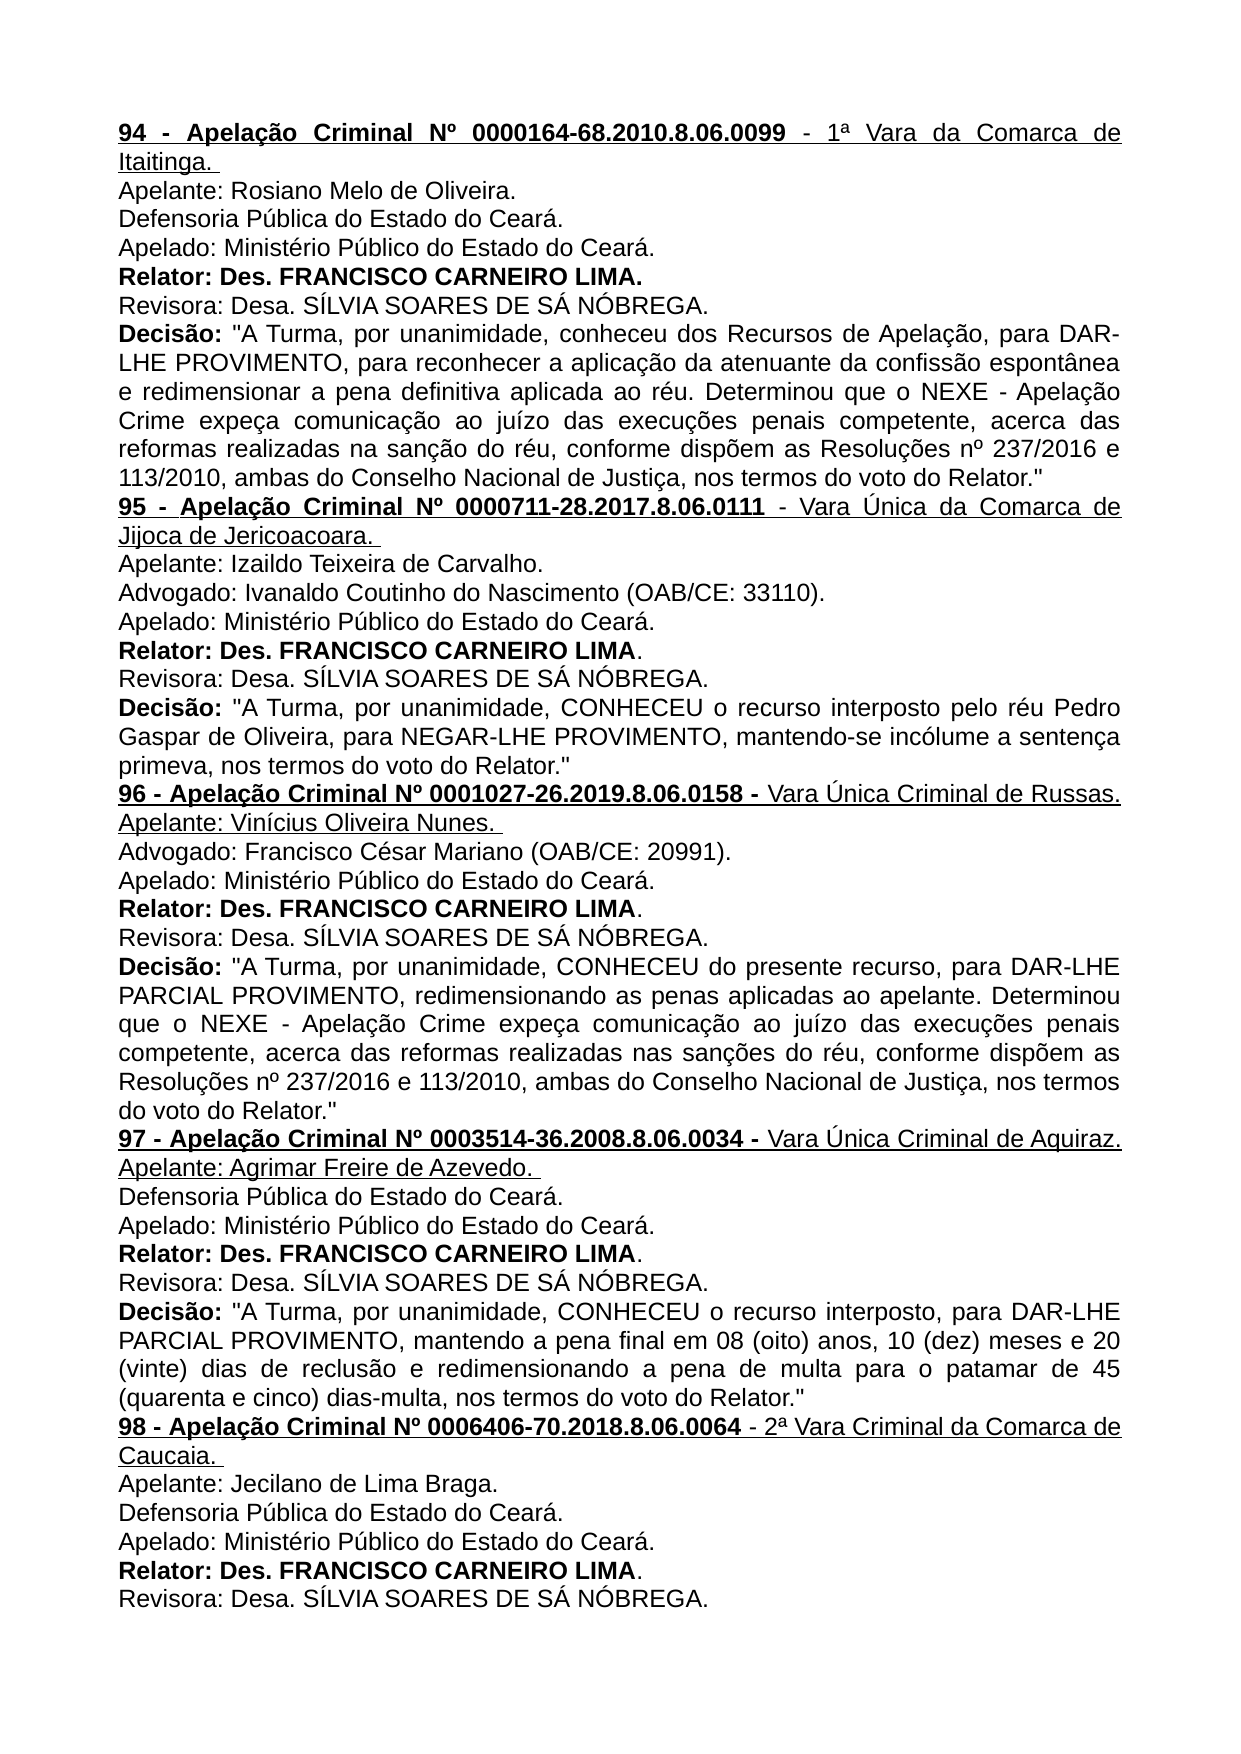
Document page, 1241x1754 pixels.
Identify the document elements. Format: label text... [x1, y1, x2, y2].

text Relator: Des. FRANCISCO CARNEIRO LIMA. [118, 894, 1122, 923]
text 97 - Apelação Criminal Nº 0003514-36.2008.8.06.0034 - Vara Única Criminal de Aquiraz. [118, 1124, 1122, 1149]
text Jijoca de Jericoacoara. [118, 518, 1122, 549]
text Revisora: Desa. SÍLVIA SOARES DE SÁ NÓBREGA. [118, 664, 1122, 693]
text Decisão: "A Turma, por unanimidade, conheceu dos Recursos de Apelação, para DAR-LHE PROVIMENTO, para reconhecer a aplicação da atenuante da confissão espontânea e redimensionar a pena definitiva aplicada ao réu. Determinou que o NEXE - Apelação Crime expeça comunicação ao juízo das execuções penais competente, acerca das reformas realizadas na sanção do réu, conforme dispõem as Resoluções nº 237/2016 e 113/2010, ambas do Conselho Nacional de Justiça, nos termos do voto do Relator." [118, 319, 1122, 492]
text Relator: Des. FRANCISCO CARNEIRO LIMA. [118, 636, 1122, 664]
text Defensoria Pública do Estado do Ceará. [118, 204, 1122, 233]
text Caucaia. [118, 1438, 1122, 1469]
text Apelado: Ministério Público do Estado do Ceará. [118, 607, 1122, 636]
text Relator: Des. FRANCISCO CARNEIRO LIMA. [118, 1239, 1122, 1268]
text Revisora: Desa. SÍLVIA SOARES DE SÁ NÓBREGA. [118, 923, 1122, 952]
text 94 - Apelação Criminal Nº 0000164-68.2010.8.06.0099 - 1ª Vara da Comarca de [118, 118, 1122, 143]
text Relator: Des. FRANCISCO CARNEIRO LIMA. [118, 1556, 1122, 1584]
text 96 - Apelação Criminal Nº 0001027-26.2019.8.06.0158 - Vara Única Criminal de Russas. Apelante: Vinícius Oliveira Nunes. [118, 779, 1122, 837]
text Apelado: Ministério Público do Estado do Ceará. [118, 1527, 1122, 1556]
text Decisão: "A Turma, por unanimidade, CONHECEU o recurso interposto, para DAR-LHE PARCIAL PROVIMENTO, mantendo a pena final em 08 (oito) anos, 10 (dez) meses e 20 (vinte) dias de reclusão e redimensionando a pena de multa para o patamar de 45 (quarenta e cinco) dias-multa, nos termos do voto do Relator." [118, 1297, 1122, 1412]
text Decisão: "A Turma, por unanimidade, CONHECEU do presente recurso, para DAR-LHE PARCIAL PROVIMENTO, redimensionando as penas aplicadas ao apelante. Determinou que o NEXE - Apelação Crime expeça comunicação ao juízo das execuções penais competente, acerca das reformas realizadas nas sanções do réu, conforme dispõem as Resoluções nº 237/2016 e 113/2010, ambas do Conselho Nacional de Justiça, nos termos do voto do Relator." [118, 952, 1122, 1124]
text Relator: Des. FRANCISCO CARNEIRO LIMA. [118, 262, 1122, 291]
text Apelante: Agrimar Freire de Azevedo. [118, 1151, 1122, 1182]
text Revisora: Desa. SÍLVIA SOARES DE SÁ NÓBREGA. [118, 291, 1122, 319]
text Decisão: "A Turma, por unanimidade, CONHECEU o recurso interposto pelo réu Pedro Gaspar de Oliveira, para NEGAR-LHE PROVIMENTO, mantendo-se incólume a sentença primeva, nos termos do voto do Relator." [118, 693, 1122, 779]
text Revisora: Desa. SÍLVIA SOARES DE SÁ NÓBREGA. [118, 1584, 1122, 1613]
text Advogado: Ivanaldo Coutinho do Nascimento (OAB/CE: 33110). [118, 578, 1122, 607]
text Apelante: Rosiano Melo de Oliveira. [118, 176, 1122, 204]
text Apelado: Ministério Público do Estado do Ceará. [118, 1211, 1122, 1239]
text 98 - Apelação Criminal Nº 0006406-70.2018.8.06.0064 - 2ª Vara Criminal da Comarca de [118, 1412, 1122, 1437]
text Apelado: Ministério Público do Estado do Ceará. [118, 233, 1122, 262]
text Defensoria Pública do Estado do Ceará. [118, 1498, 1122, 1527]
text Advogado: Francisco César Mariano (OAB/CE: 20991). [118, 837, 1122, 866]
text Apelante: Izaildo Teixeira de Carvalho. [118, 549, 1122, 578]
text Itaitinga. [118, 144, 1122, 176]
text Apelante: Jecilano de Lima Braga. [118, 1469, 1122, 1498]
text Revisora: Desa. SÍLVIA SOARES DE SÁ NÓBREGA. [118, 1268, 1122, 1297]
text Apelado: Ministério Público do Estado do Ceará. [118, 866, 1122, 894]
text 95 - Apelação Criminal Nº 0000711-28.2017.8.06.0111 - Vara Única da Comarca de [118, 492, 1122, 517]
text Defensoria Pública do Estado do Ceará. [118, 1182, 1122, 1211]
